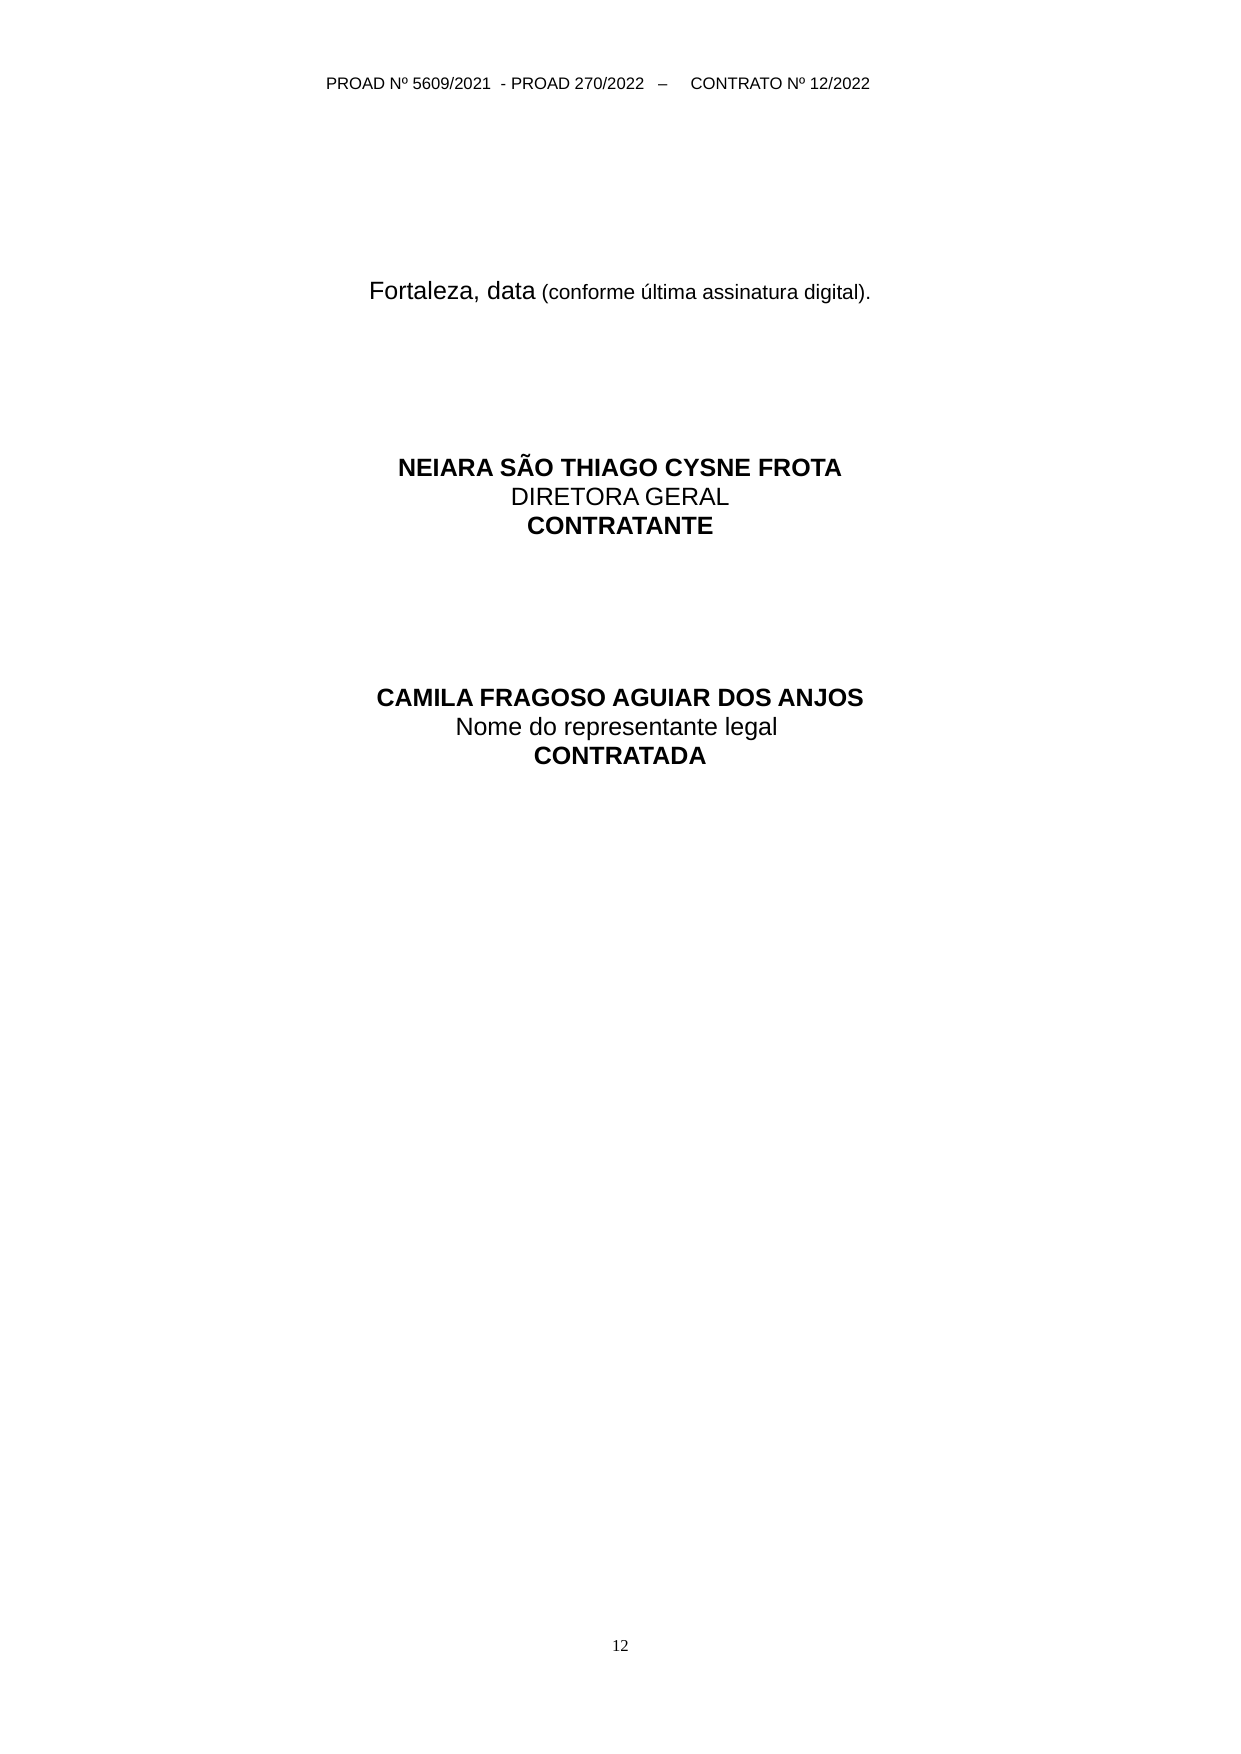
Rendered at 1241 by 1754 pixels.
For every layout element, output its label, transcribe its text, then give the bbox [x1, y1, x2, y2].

text NEIARA SÃO THIAGO CYSNE FROTA [148, 453, 1092, 482]
text CONTRATANTE [148, 511, 1092, 539]
text CONTRATADA [148, 741, 1092, 769]
text DIRETORA GERAL [148, 482, 1092, 511]
text CAMILA FRAGOSO AGUIAR DOS ANJOS [148, 683, 1092, 712]
text Fortaleza, data (conforme última assinatura digital). [148, 276, 1092, 305]
text Nome do representante legal [148, 712, 1092, 741]
